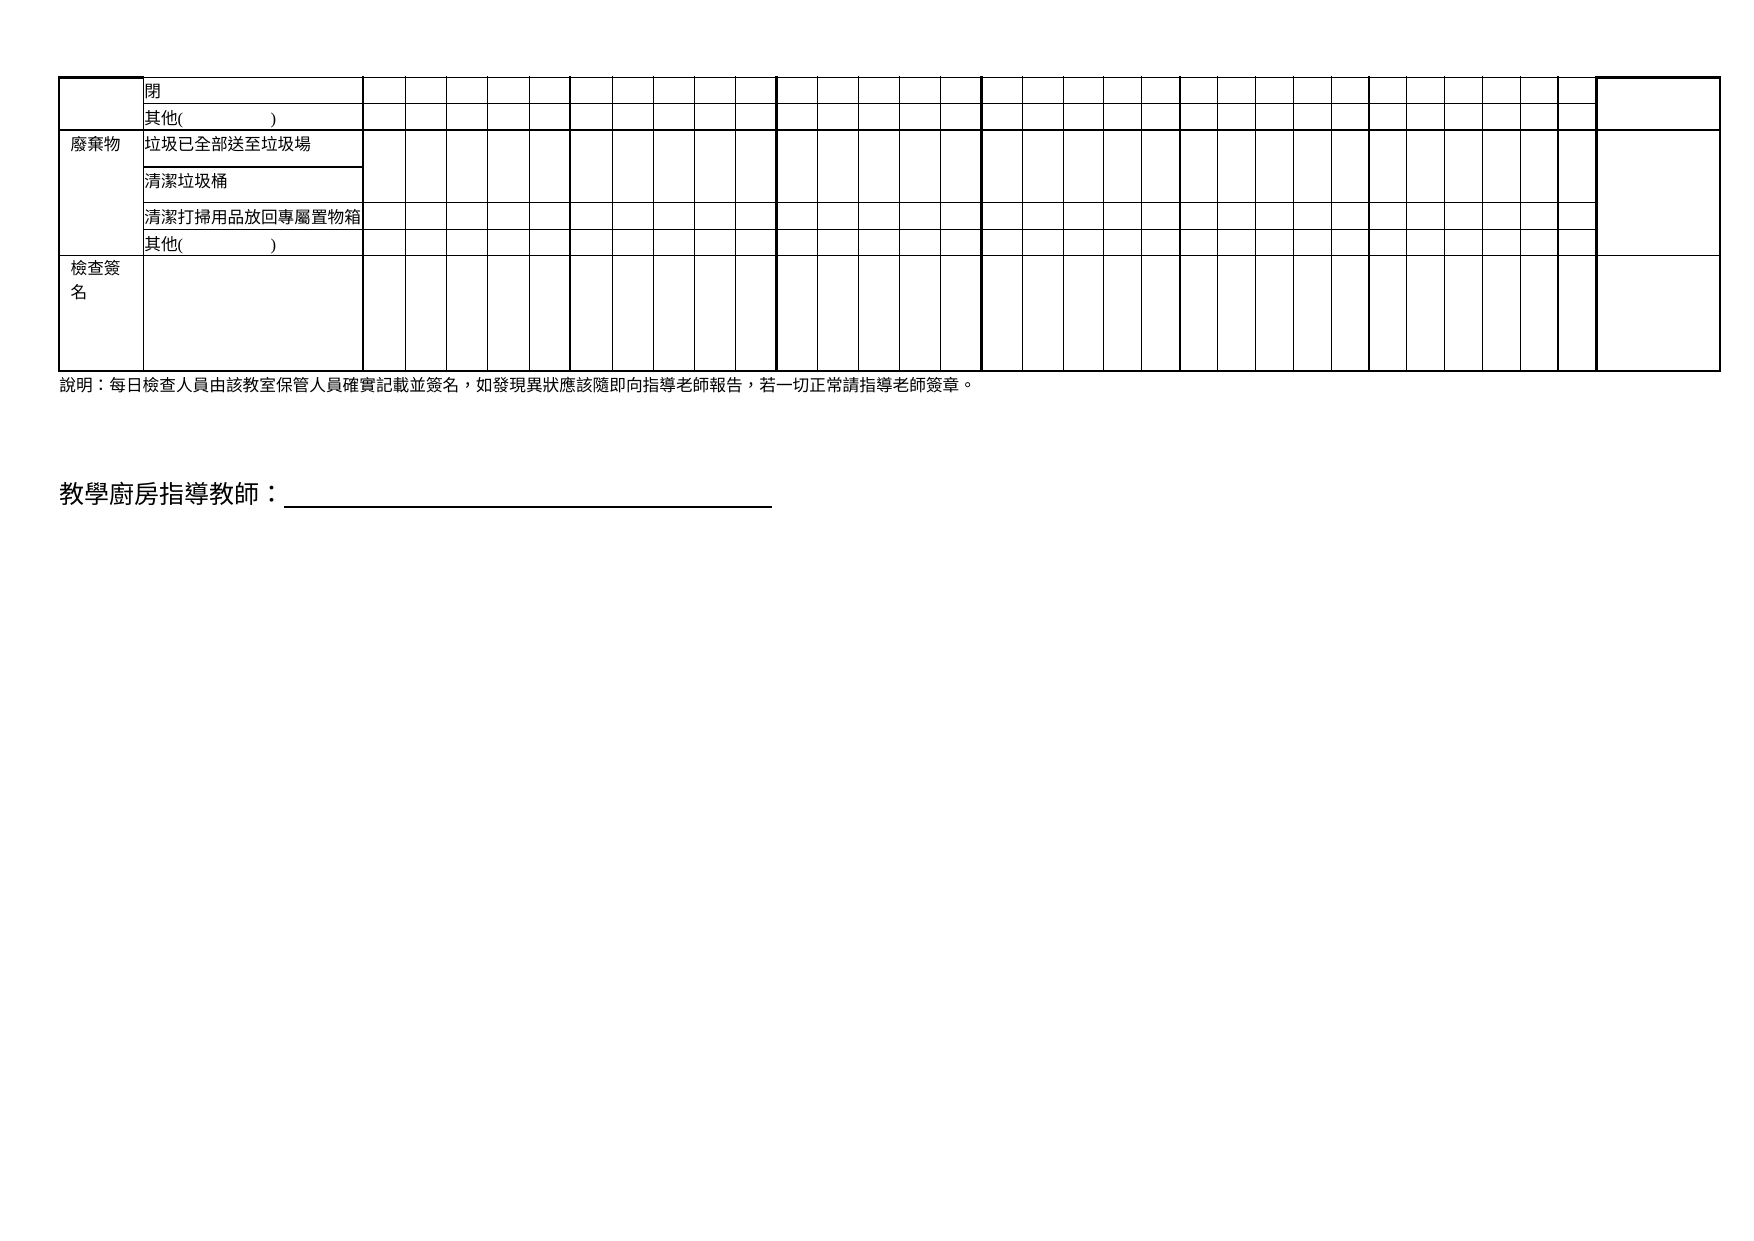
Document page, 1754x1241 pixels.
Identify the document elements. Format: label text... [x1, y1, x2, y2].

table_cell 其他( ) [144, 230, 362, 255]
table_cell [1023, 230, 1063, 255]
table_cell [571, 131, 612, 202]
table_cell [571, 104, 612, 129]
table_cell [736, 78, 775, 103]
text 說明：每日檢查人員由該教室保管人員確實記載並簽名，如發現異狀應該隨即向指導老師報告，若一切正常請指導老師簽章。 [59, 372, 1695, 396]
table_cell [778, 230, 817, 255]
table_cell [364, 104, 405, 129]
table_cell [818, 203, 858, 228]
table_cell [1370, 131, 1406, 202]
table_cell [1370, 230, 1406, 255]
table_cell [613, 131, 653, 202]
table_cell [1064, 104, 1103, 129]
table_cell [1445, 203, 1482, 228]
table_cell [613, 203, 653, 228]
table_cell [900, 230, 940, 255]
table_cell [1256, 203, 1293, 228]
table_cell [654, 203, 694, 228]
table_cell [1142, 230, 1179, 255]
table_cell [1064, 230, 1103, 255]
table_cell [1064, 256, 1103, 370]
table_cell [1407, 230, 1444, 255]
table_cell [447, 131, 487, 202]
table_cell [1483, 104, 1520, 129]
table_cell [1023, 203, 1063, 228]
table_cell [1294, 256, 1331, 370]
table_cell [1064, 203, 1103, 228]
table_cell [488, 203, 529, 228]
table_cell [941, 230, 980, 255]
table_cell [1370, 78, 1406, 103]
table_cell [1332, 256, 1368, 370]
table_cell [1294, 78, 1331, 103]
table_cell [364, 230, 405, 255]
table_cell [571, 203, 612, 228]
table_cell [1104, 230, 1141, 255]
table_cell [1023, 131, 1063, 202]
table_cell [1104, 203, 1141, 228]
table_cell [1598, 131, 1719, 255]
table_cell [530, 256, 569, 370]
table_cell [695, 203, 735, 228]
table_cell [1521, 104, 1557, 129]
table_cell [1445, 230, 1482, 255]
table_cell [941, 104, 980, 129]
table_cell [1218, 256, 1255, 370]
table_cell [654, 256, 694, 370]
table_cell [406, 104, 446, 129]
table_cell [530, 230, 569, 255]
table_cell [818, 104, 858, 129]
table_cell [1294, 203, 1331, 228]
table_cell [1181, 230, 1217, 255]
table_cell [818, 78, 858, 103]
table_cell [778, 131, 817, 202]
table_cell [144, 256, 362, 370]
table_cell [488, 78, 529, 103]
table_cell [941, 256, 980, 370]
table_cell [1142, 256, 1179, 370]
table_cell [1181, 256, 1217, 370]
table_cell [900, 104, 940, 129]
text 教學廚房指導教師： [59, 451, 1695, 514]
table_cell [1023, 78, 1063, 103]
table_cell [1445, 131, 1482, 202]
table_cell [1559, 230, 1595, 255]
table_cell [1256, 131, 1293, 202]
table_cell [1370, 104, 1406, 129]
table_cell [983, 256, 1022, 370]
table_cell [736, 104, 775, 129]
table_cell [695, 131, 735, 202]
table_cell [941, 131, 980, 202]
table_cell [1332, 203, 1368, 228]
table_cell [1559, 256, 1595, 370]
table_cell [654, 78, 694, 103]
table_cell [983, 131, 1022, 202]
table_cell [1407, 78, 1444, 103]
table_cell [1256, 230, 1293, 255]
table_cell [1445, 256, 1482, 370]
table_cell [613, 230, 653, 255]
table_cell [1142, 131, 1179, 202]
table_cell [1598, 79, 1719, 129]
table_cell [736, 256, 775, 370]
table_cell [654, 131, 694, 202]
table_cell [1023, 104, 1063, 129]
table_cell [1256, 256, 1293, 370]
table_cell [1559, 104, 1595, 129]
table_cell [530, 104, 569, 129]
table_cell [447, 104, 487, 129]
table_cell [406, 230, 446, 255]
table_cell [1104, 78, 1141, 103]
table_cell [1064, 131, 1103, 202]
table_cell [1181, 203, 1217, 228]
table_cell [571, 256, 612, 370]
table_cell [1483, 230, 1520, 255]
table_cell [859, 78, 899, 103]
table_cell [530, 131, 569, 202]
table_cell [571, 230, 612, 255]
table_cell [818, 256, 858, 370]
table_cell [983, 203, 1022, 228]
table_cell [364, 256, 405, 370]
table_cell [1521, 230, 1557, 255]
table_cell [1559, 203, 1595, 228]
table_cell [1559, 131, 1595, 202]
table_cell [941, 203, 980, 228]
table_cell [1181, 78, 1217, 103]
table_cell [695, 78, 735, 103]
table_cell [736, 131, 775, 202]
table_cell [900, 203, 940, 228]
table_cell 其他( ) [144, 104, 362, 129]
table_cell [778, 78, 817, 103]
table_cell [364, 203, 405, 228]
table_cell [818, 131, 858, 202]
table_cell [1181, 104, 1217, 129]
table_cell 清潔打掃用品放回專屬置物箱 [144, 203, 362, 228]
table_cell [613, 256, 653, 370]
table_cell [406, 131, 446, 202]
table_cell [406, 203, 446, 228]
table_cell [1445, 78, 1482, 103]
table_cell [1521, 256, 1557, 370]
table_cell [406, 78, 446, 103]
table_cell [1407, 256, 1444, 370]
table_cell [364, 131, 405, 202]
table_cell [1332, 78, 1368, 103]
table_cell [1218, 131, 1255, 202]
table_cell [1332, 131, 1368, 202]
table_cell [654, 230, 694, 255]
table_cell [695, 230, 735, 255]
table_cell [736, 203, 775, 228]
table_cell [1218, 104, 1255, 129]
table_cell [1407, 104, 1444, 129]
table_cell [1559, 78, 1595, 103]
table_cell [1483, 256, 1520, 370]
table_cell [447, 203, 487, 228]
table_cell [488, 131, 529, 202]
table_cell [488, 256, 529, 370]
table_cell [1370, 203, 1406, 228]
table_cell [447, 78, 487, 103]
table_cell [859, 131, 899, 202]
table_cell [1483, 78, 1520, 103]
table_cell [1483, 203, 1520, 228]
table_cell [859, 256, 899, 370]
table_cell [1370, 256, 1406, 370]
table_cell [406, 256, 446, 370]
table_cell [1142, 104, 1179, 129]
table_cell [1294, 131, 1331, 202]
table_cell [364, 78, 405, 103]
table_cell [778, 256, 817, 370]
table_cell [859, 203, 899, 228]
table_cell [1218, 78, 1255, 103]
table_cell [941, 78, 980, 103]
table_cell [1142, 203, 1179, 228]
table_cell [983, 78, 1022, 103]
table_cell [1256, 104, 1293, 129]
table_cell [530, 203, 569, 228]
table_cell [1483, 131, 1520, 202]
table_cell [983, 104, 1022, 129]
table_cell [1598, 256, 1719, 370]
table_cell [1142, 78, 1179, 103]
table_cell [1218, 203, 1255, 228]
table_cell [1407, 203, 1444, 228]
table_cell 清潔垃圾桶 [144, 168, 362, 202]
table_cell [488, 104, 529, 129]
table_cell [1521, 203, 1557, 228]
table_cell [447, 256, 487, 370]
table_cell [1332, 104, 1368, 129]
table_cell [1294, 104, 1331, 129]
table_cell [1218, 230, 1255, 255]
table_cell [736, 230, 775, 255]
table_cell [859, 104, 899, 129]
table_cell [983, 230, 1022, 255]
table_cell [1181, 131, 1217, 202]
table_cell [654, 104, 694, 129]
table_cell 廢棄物 [60, 131, 143, 255]
table_cell [1064, 78, 1103, 103]
table_cell [1023, 256, 1063, 370]
table_cell [1104, 104, 1141, 129]
table_cell [1521, 131, 1557, 202]
table_cell [1104, 256, 1141, 370]
table_cell [1104, 131, 1141, 202]
table_cell [60, 79, 143, 129]
table_cell [778, 203, 817, 228]
table_cell [859, 230, 899, 255]
table_cell 垃圾已全部送至垃圾場 [144, 131, 362, 166]
table_cell [1294, 230, 1331, 255]
table_cell [571, 78, 612, 103]
table_cell [778, 104, 817, 129]
table_cell [447, 230, 487, 255]
table_cell [1521, 78, 1557, 103]
table_cell 檢查簽名 [60, 256, 143, 370]
table_cell [1256, 78, 1293, 103]
table_cell [488, 230, 529, 255]
table_cell 閉 [144, 78, 362, 103]
table_cell [818, 230, 858, 255]
table_cell [613, 104, 653, 129]
table_cell [695, 104, 735, 129]
table_cell [1445, 104, 1482, 129]
table_cell [900, 131, 940, 202]
table_cell [1407, 131, 1444, 202]
table_cell [1332, 230, 1368, 255]
table_cell [613, 78, 653, 103]
table_cell [530, 78, 569, 103]
table_cell [900, 78, 940, 103]
table_cell [900, 256, 940, 370]
table_cell [695, 256, 735, 370]
